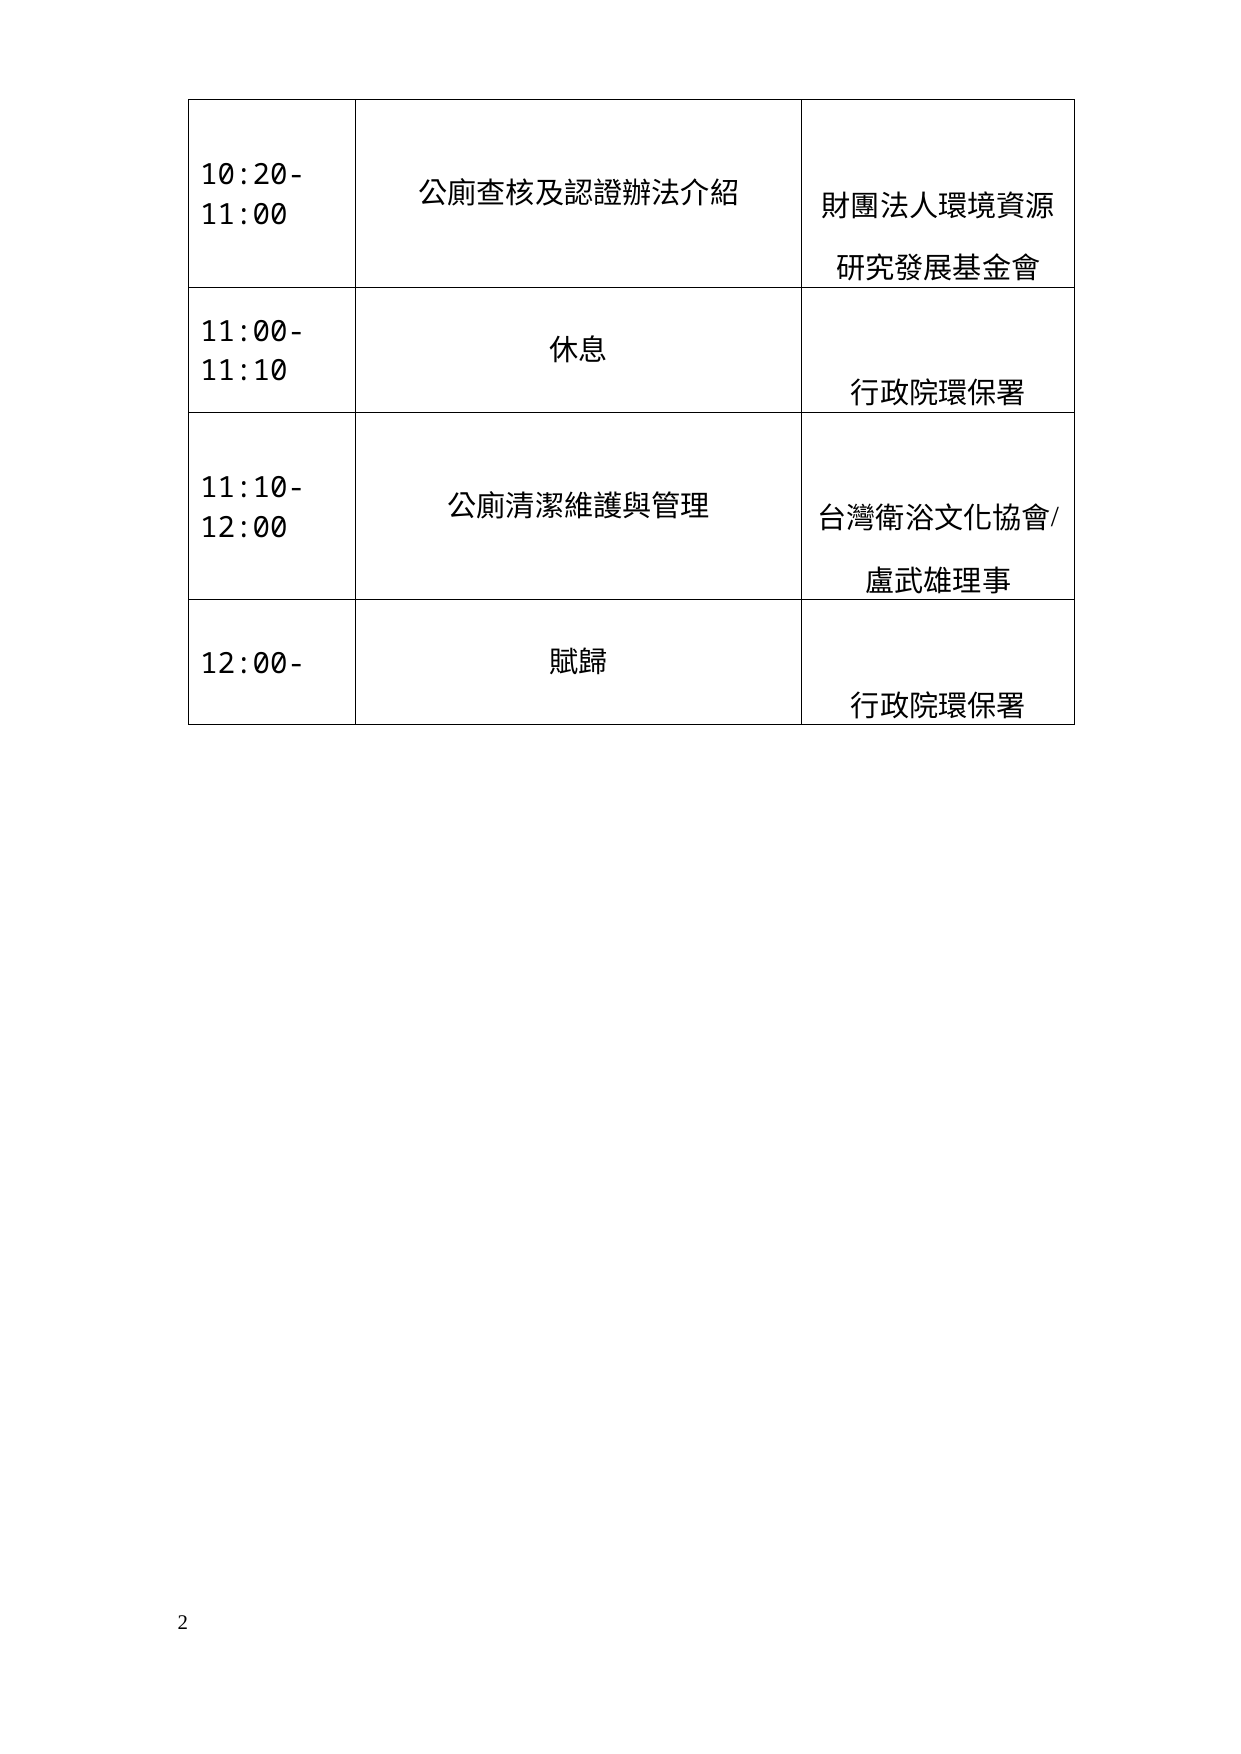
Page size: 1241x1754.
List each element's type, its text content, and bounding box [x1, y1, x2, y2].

table_cell 賦歸 [356, 600, 801, 724]
table_cell 財團法人環境資源 研究發展基金會 [802, 100, 1074, 287]
table_cell 休息 [356, 288, 801, 412]
table_cell 公廁清潔維護與管理 [356, 413, 801, 599]
table_cell 行政院環保署 [802, 600, 1074, 724]
table_cell 10:20-11:00 [189, 100, 355, 287]
table_cell 台灣衛浴文化協會/ 盧武雄理事 [802, 413, 1074, 599]
table_cell 行政院環保署 [802, 288, 1074, 412]
table_cell 12:00- [189, 600, 355, 724]
table_cell 11:10-12:00 [189, 413, 355, 599]
table_cell 11:00-11:10 [189, 288, 355, 412]
table_cell 公廁查核及認證辦法介紹 [356, 100, 801, 287]
